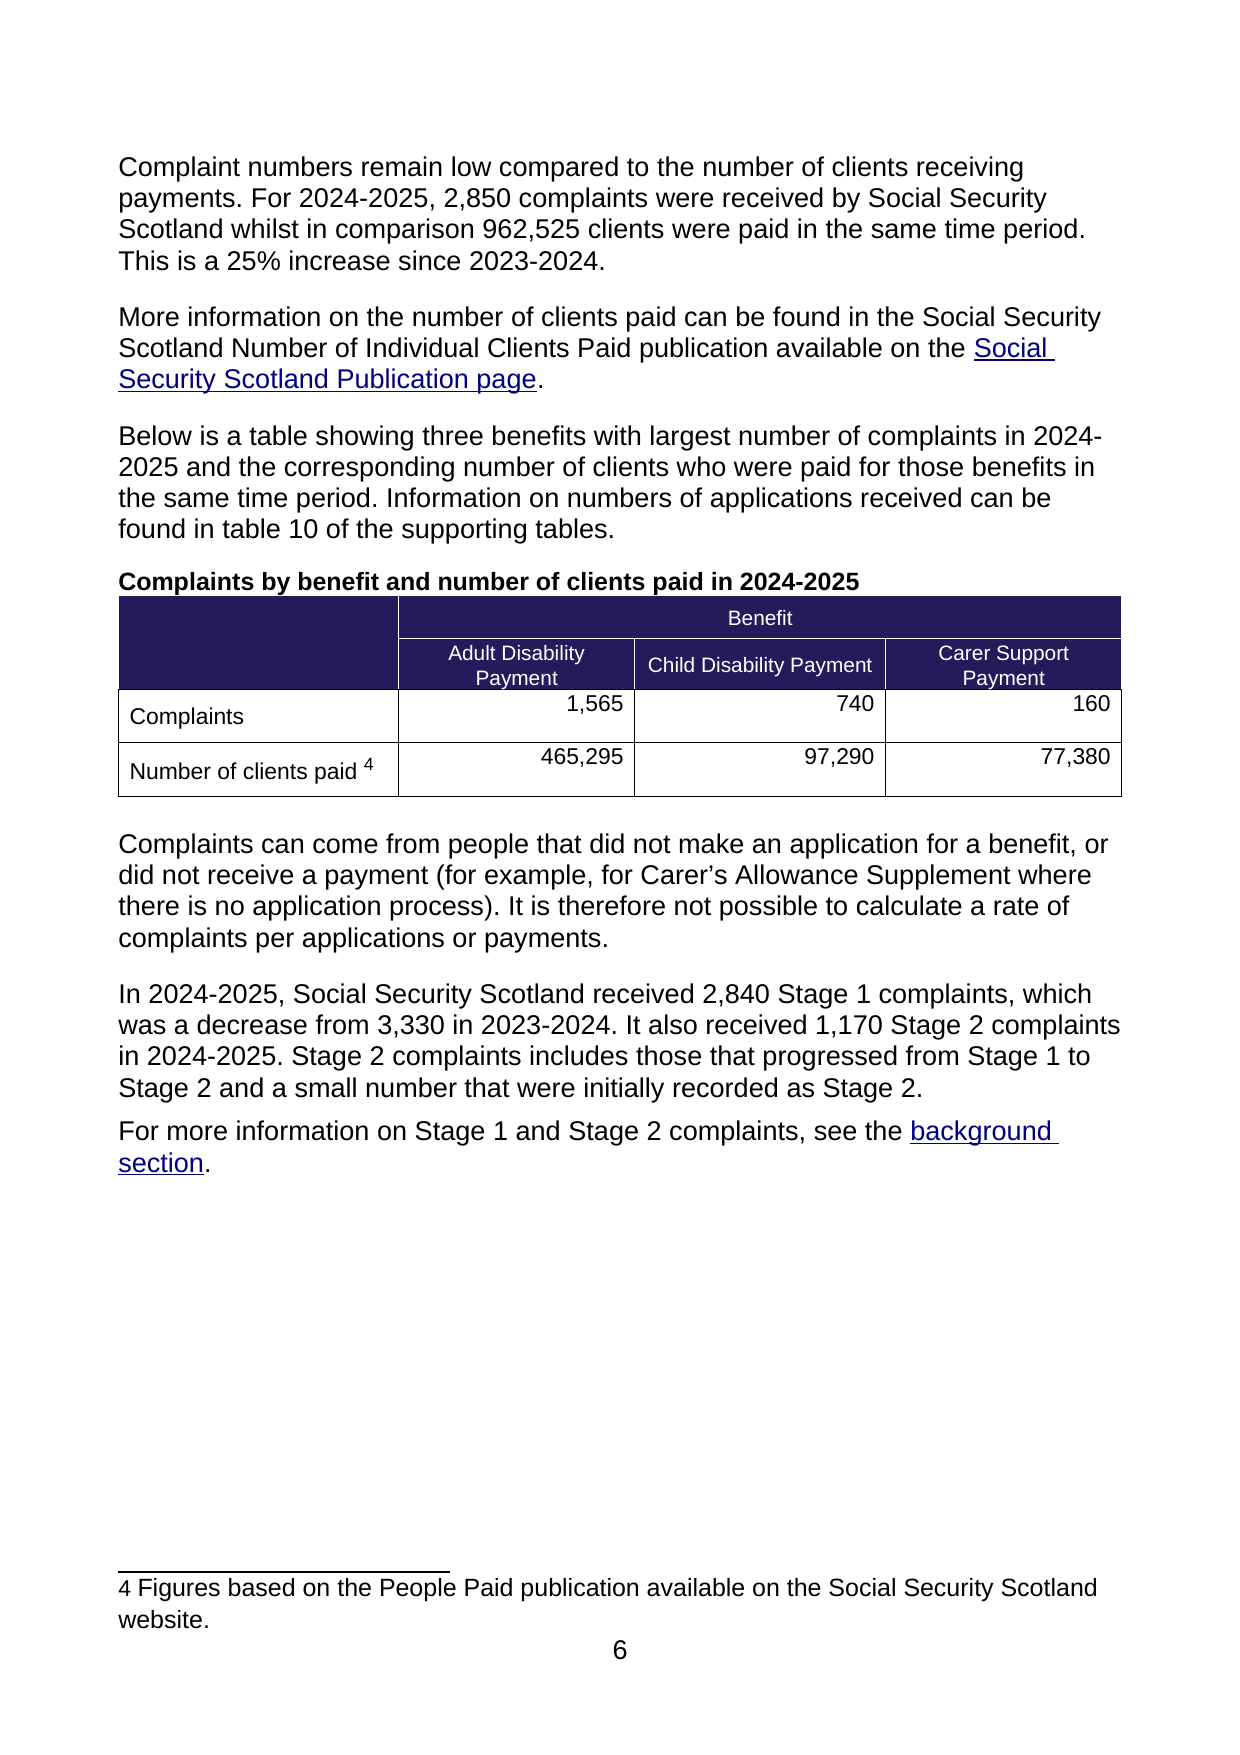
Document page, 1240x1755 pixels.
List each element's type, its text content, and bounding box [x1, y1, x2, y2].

text More information on the number of clients paid can be found in the Social Security Scotland Number of Individual Clients Paid publication available on the Social Security Scotland Publication page. [118, 301, 1121, 395]
table_cell 1,565 [399, 690, 634, 742]
table_cell 465,295 [399, 743, 634, 796]
text Complaint numbers remain low compared to the number of clients receiving payments. For 2024-2025, 2,850 complaints were received by Social Security Scotland whilst in comparison 962,525 clients were paid in the same time period. This is a 25% increase since 2023-2024. [118, 151, 1121, 276]
table_cell 77,380 [886, 743, 1121, 796]
text In 2024-2025, Social Security Scotland received 2,840 Stage 1 complaints, which was a decrease from 3,330 in 2023-2024. It also received 1,170 Stage 2 complaints in 2024-2025. Stage 2 complaints includes those that progressed from Stage 1 to Stage 2 and a small number that were initially recorded as Stage 2. [118, 978, 1121, 1103]
table_header Benefit [399, 596, 1121, 638]
text For more information on Stage 1 and Stage 2 complaints, see the background section. [118, 1116, 1121, 1178]
table_cell Adult Disability Payment [399, 639, 634, 689]
table_header [119, 596, 398, 689]
table_cell 160 [886, 690, 1121, 742]
table_cell Complaints [119, 690, 398, 742]
text Complaints by benefit and number of clients paid in 2024-2025 [118, 570, 1121, 595]
text Below is a table showing three benefits with largest number of complaints in 2024-2025 and the corresponding number of clients who were paid for those benefits in the same time period. Information on numbers of applications received can be found in table 10 of the supporting tables. [118, 420, 1121, 545]
text Complaints can come from people that did not make an application for a benefit, or did not receive a payment (for example, for Carer’s Allowance Supplement where there is no application process). It is therefore not possible to calculate a rate of complaints per applications or payments. [118, 828, 1121, 953]
table_cell Child Disability Payment [635, 639, 885, 689]
table_cell 97,290 [635, 743, 885, 796]
table_cell Carer Support Payment [886, 639, 1121, 689]
table_cell 740 [635, 690, 885, 742]
table_cell Number of clients paid [119, 743, 398, 796]
